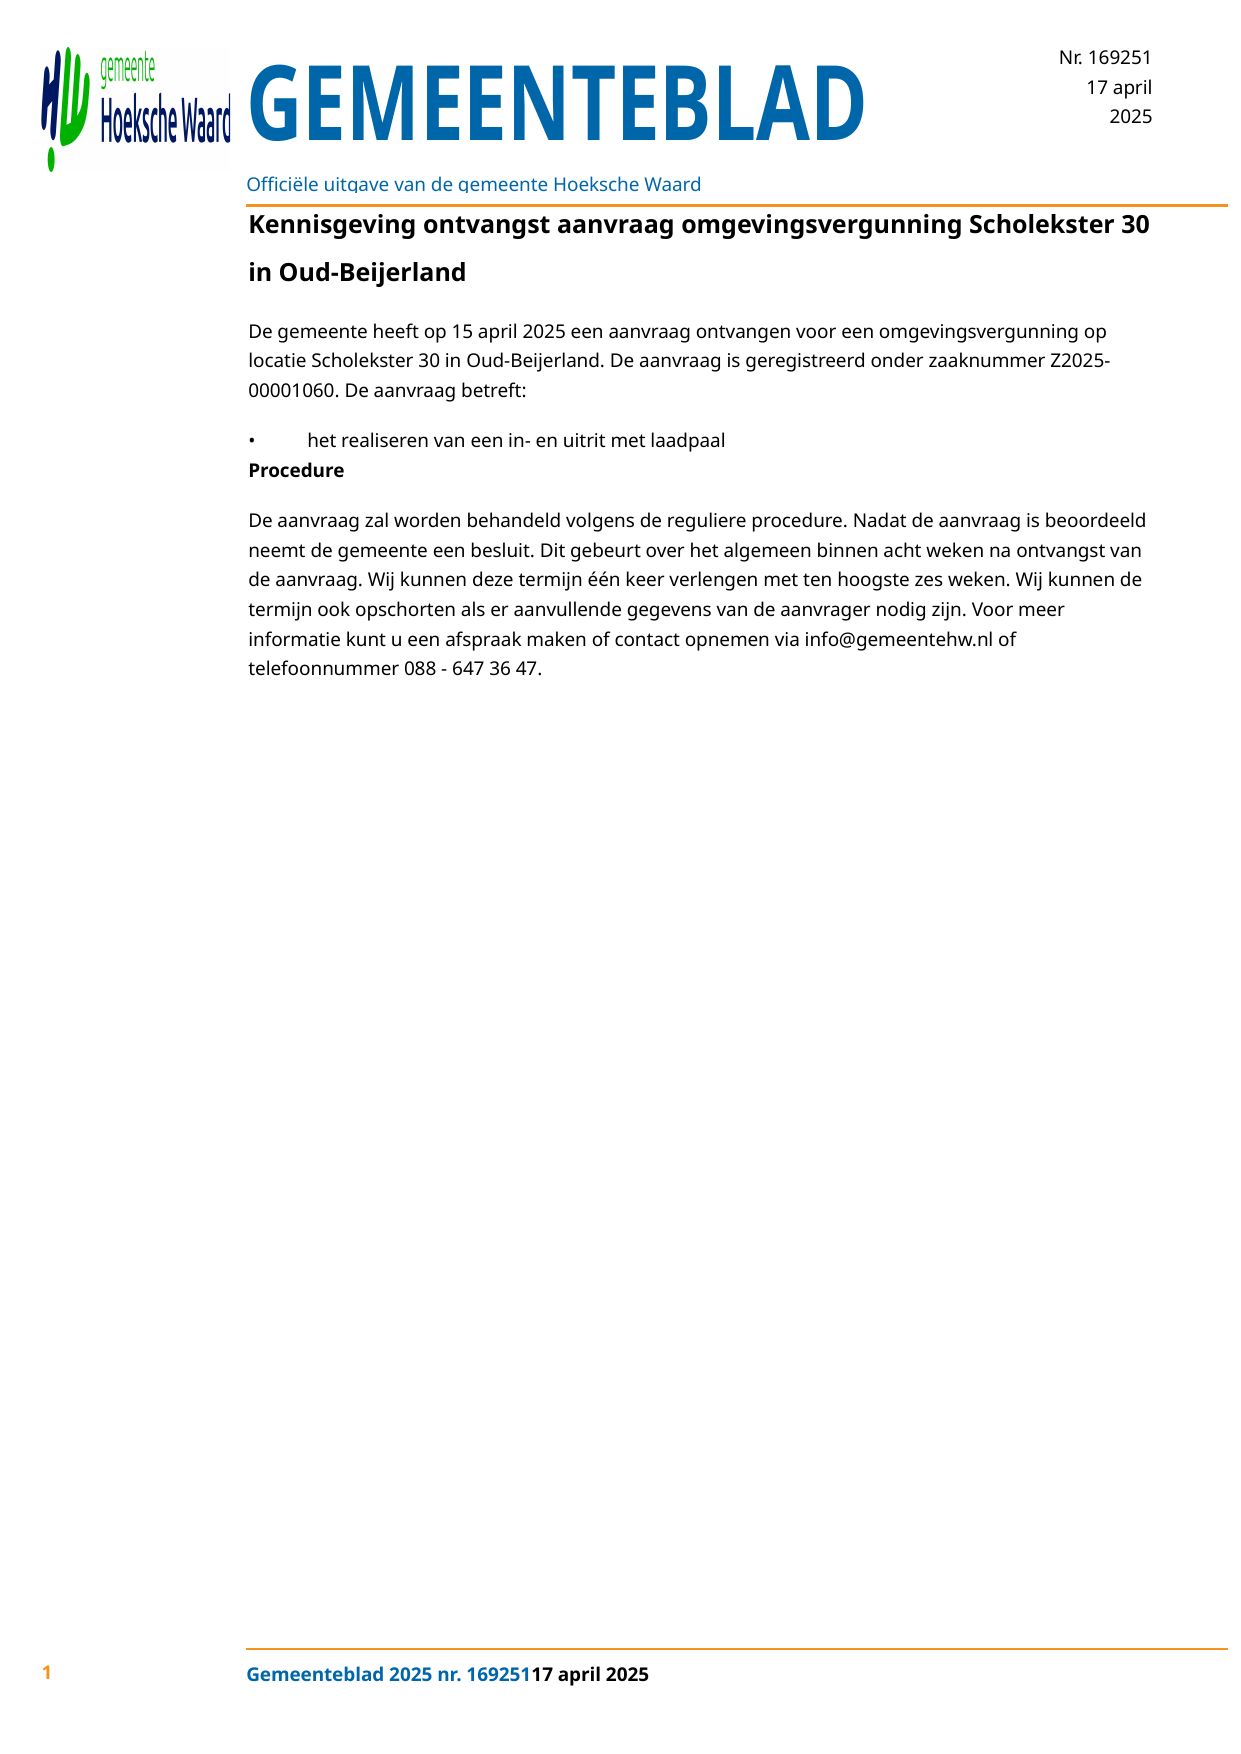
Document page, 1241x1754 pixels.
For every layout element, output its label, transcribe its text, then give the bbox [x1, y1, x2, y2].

text De gemeente heeft op 15 april 2025 een aanvraag ontvangen voor een omgevingsvergunning op locatie Scholekster 30 in Oud-Beijerland. De aanvraag is geregistreerd onder zaaknummer Z2025-00001060. De aanvraag betreft: [248, 318, 1152, 403]
list het realiseren van een in- en uitrit met laadpaal [248, 427, 1152, 453]
picture [41, 47, 231, 172]
text Kennisgeving ontvangst aanvraag omgevingsvergunning Scholekster 30 in Oud-Beijerland [248, 207, 1152, 288]
text Procedure [248, 457, 1152, 483]
text De aanvraag zal worden behandeld volgens de reguliere procedure. Nadat de aanvraag is beoordeeld neemt de gemeente een besluit. Dit gebeurt over het algemeen binnen acht weken na ontvangst van de aanvraag. Wij kunnen deze termijn één keer verlengen met ten hoogste zes weken. Wij kunnen de termijn ook opschorten als er aanvullende gegevens van de aanvrager nodig zijn. Voor meer informatie kunt u een afspraak maken of contact opnemen via info@gemeentehw.nl of telefoonnummer 088 - 647 36 47. [248, 507, 1152, 681]
